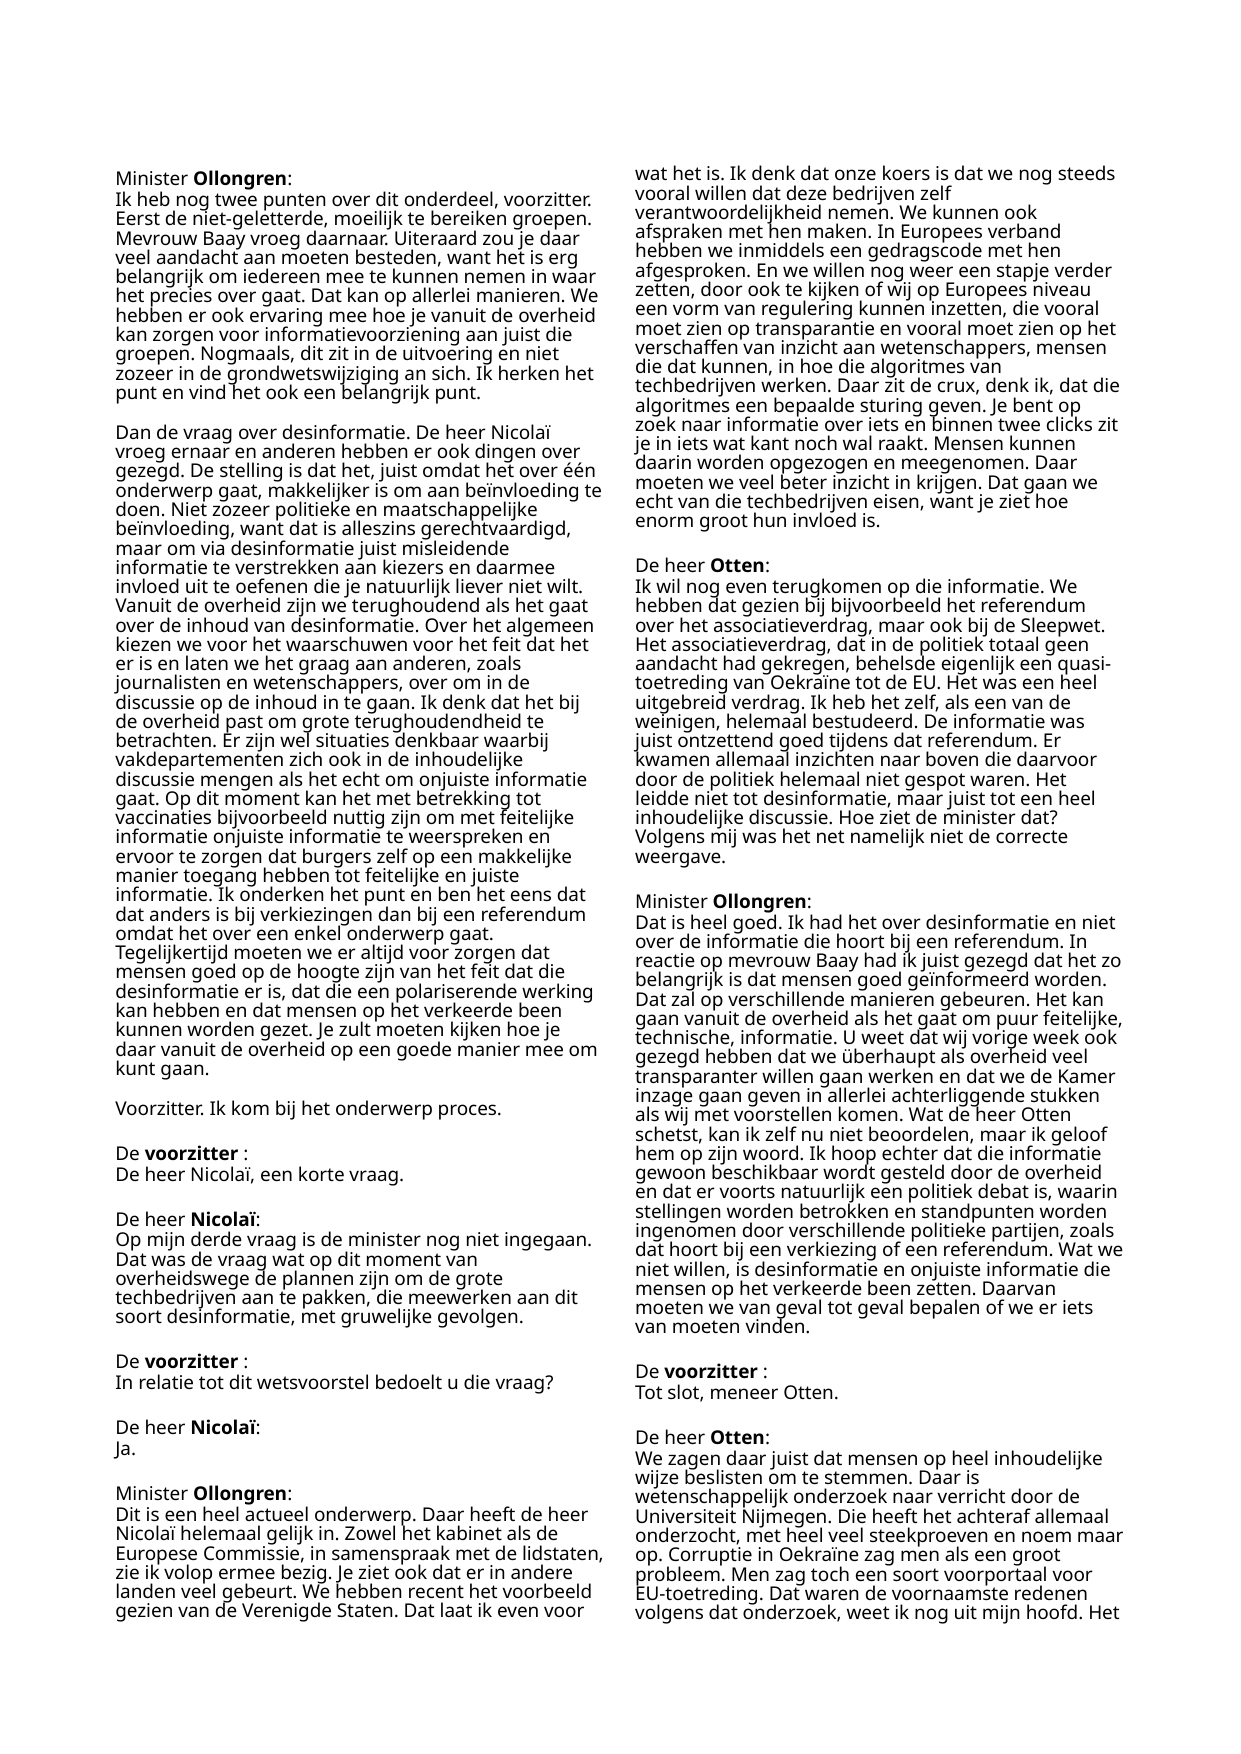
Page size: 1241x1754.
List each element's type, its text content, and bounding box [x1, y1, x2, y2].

text Dat is heel goed. Ik had het over desinformatie en niet over de informatie die hoort bij een referendum. In reactie op mevrouw Baay had ik juist gezegd dat het zo belangrijk is dat mensen goed geïnformeerd worden. Dat zal op verschillende manieren gebeuren. Het kan gaan vanuit de overheid als het gaat om puur feitelijke, technische, informatie. U weet dat wij vorige week ook gezegd hebben dat we überhaupt als overheid veel transparanter willen gaan werken en dat we de Kamer inzage gaan geven in allerlei achterliggende stukken als wij met voorstellen komen. Wat de heer Otten schetst, kan ik zelf nu niet beoordelen, maar ik geloof hem op zijn woord. Ik hoop echter dat die informatie gewoon beschikbaar wordt gesteld door de overheid en dat er voorts natuurlijk een politiek debat is, waarin stellingen worden betrokken en standpunten worden ingenomen door verschillende politieke partijen, zoals dat hoort bij een verkiezing of een referendum. Wat we niet willen, is desinformatie en onjuiste informatie die mensen op het verkeerde been zetten. Daarvan moeten we van geval tot geval bepalen of we er iets van moeten vinden. [635, 914, 1125, 1338]
text Voorzitter. Ik kom bij het onderwerp proces. [115, 1100, 605, 1119]
text Minister Ollongren: [635, 888, 1125, 914]
text We zagen daar juist dat mensen op heel inhoudelijke wijze beslisten om te stemmen. Daar is wetenschappelijk onderzoek naar verricht door de Universiteit Nijmegen. Die heeft het achteraf allemaal onderzocht, met heel veel steekproeven en noem maar op. Corruptie in Oekraïne zag men als een groot probleem. Men zag toch een soort voorportaal voor EU-toetreding. Dat waren de voornaamste redenen volgens dat onderzoek, weet ik nog uit mijn hoofd. Het [635, 1450, 1125, 1623]
text Op mijn derde vraag is de minister nog niet ingegaan. Dat was de vraag wat op dit moment van overheidswege de plannen zijn om de grote techbedrijven aan te pakken, die meewerken aan dit soort desinformatie, met gruwelijke gevolgen. [115, 1231, 605, 1328]
text De heer Nicolaï: [115, 1414, 605, 1440]
text Ja. [115, 1440, 605, 1459]
text In relatie tot dit wetsvoorstel bedoelt u die vraag? [115, 1374, 605, 1394]
text De heer Nicolaï: [115, 1206, 605, 1231]
text Dan de vraag over desinformatie. De heer Nicolaï vroeg ernaar en anderen hebben er ook dingen over gezegd. De stelling is dat het, juist omdat het over één onderwerp gaat, makkelijker is om aan beïnvloeding te doen. Niet zozeer politieke en maatschappelijke beïnvloeding, want dat is alleszins gerechtvaardigd, maar om via desinformatie juist misleidende informatie te verstrekken aan kiezers en daarmee invloed uit te oefenen die je natuurlijk liever niet wilt. Vanuit de overheid zijn we terughoudend als het gaat over de inhoud van desinformatie. Over het algemeen kiezen we voor het waarschuwen voor het feit dat het er is en laten we het graag aan anderen, zoals journalisten en wetenschappers, over om in de discussie op de inhoud in te gaan. Ik denk dat het bij de overheid past om grote terughoudendheid te betrachten. Er zijn wel situaties denkbaar waarbij vakdepartementen zich ook in de inhoudelijke discussie mengen als het echt om onjuiste informatie gaat. Op dit moment kan het met betrekking tot vaccinaties bijvoorbeeld nuttig zijn om met feitelijke informatie onjuiste informatie te weerspreken en ervoor te zorgen dat burgers zelf op een makkelijke manier toegang hebben tot feitelijke en juiste informatie. Ik onderken het punt en ben het eens dat dat anders is bij verkiezingen dan bij een referendum omdat het over een enkel onderwerp gaat. Tegelijkertijd moeten we er altijd voor zorgen dat mensen goed op de hoogte zijn van het feit dat die desinformatie er is, dat die een polariserende werking kan hebben en dat mensen op het verkeerde been kunnen worden gezet. Je zult moeten kijken hoe je daar vanuit de overheid op een goede manier mee om kunt gaan. [115, 424, 605, 1079]
text De voorzitter : [115, 1140, 605, 1166]
text wat het is. Ik denk dat onze koers is dat we nog steeds vooral willen dat deze bedrijven zelf verantwoordelijkheid nemen. We kunnen ook afspraken met hen maken. In Europees verband hebben we inmiddels een gedragscode met hen afgesproken. En we willen nog weer een stapje verder zetten, door ook te kijken of wij op Europees niveau een vorm van regulering kunnen inzetten, die vooral moet zien op transparantie en vooral moet zien op het verschaffen van inzicht aan wetenschappers, mensen die dat kunnen, in hoe die algoritmes van techbedrijven werken. Daar zit de crux, denk ik, dat die algoritmes een bepaalde sturing geven. Je bent op zoek naar informatie over iets en binnen twee clicks zit je in iets wat kant noch wal raakt. Mensen kunnen daarin worden opgezogen en meegenomen. Daar moeten we veel beter inzicht in krijgen. Dat gaan we echt van die techbedrijven eisen, want je ziet hoe enorm groot hun invloed is. [635, 165, 1125, 531]
text Minister Ollongren: [115, 1480, 605, 1506]
text De heer Otten: [635, 1424, 1125, 1450]
text Ik wil nog even terugkomen op die informatie. We hebben dat gezien bij bijvoorbeeld het referendum over het associatieverdrag, maar ook bij de Sleepwet. Het associatieverdrag, dat in de politiek totaal geen aandacht had gekregen, behelsde eigenlijk een quasi-toetreding van Oekraïne tot de EU. Het was een heel uitgebreid verdrag. Ik heb het zelf, als een van de weinigen, helemaal bestudeerd. De informatie was juist ontzettend goed tijdens dat referendum. Er kwamen allemaal inzichten naar boven die daarvoor door de politiek helemaal niet gespot waren. Het leidde niet tot desinformatie, maar juist tot een heel inhoudelijke discussie. Hoe ziet de minister dat? Volgens mij was het net namelijk niet de correcte weergave. [635, 578, 1125, 867]
text Dit is een heel actueel onderwerp. Daar heeft de heer Nicolaï helemaal gelijk in. Zowel het kabinet als de Europese Commissie, in samenspraak met de lidstaten, zie ik volop ermee bezig. Je ziet ook dat er in andere landen veel gebeurt. We hebben recent het voorbeeld gezien van de Verenigde Staten. Dat laat ik even voor [115, 1506, 605, 1622]
text De heer Otten: [635, 552, 1125, 578]
text Tot slot, meneer Otten. [635, 1384, 1125, 1403]
text De voorzitter : [635, 1358, 1125, 1384]
text De voorzitter : [115, 1349, 605, 1374]
text Minister Ollongren: [115, 165, 605, 191]
text De heer Nicolaï, een korte vraag. [115, 1166, 605, 1185]
text Ik heb nog twee punten over dit onderdeel, voorzitter. Eerst de niet-geletterde, moeilijk te bereiken groepen. Mevrouw Baay vroeg daarnaar. Uiteraard zou je daar veel aandacht aan moeten besteden, want het is erg belangrijk om iedereen mee te kunnen nemen in waar het precies over gaat. Dat kan op allerlei manieren. We hebben er ook ervaring mee hoe je vanuit de overheid kan zorgen voor informatievoorziening aan juist die groepen. Nogmaals, dit zit in de uitvoering en niet zozeer in de grondwetswijziging an sich. Ik herken het punt en vind het ook een belangrijk punt. [115, 191, 605, 403]
